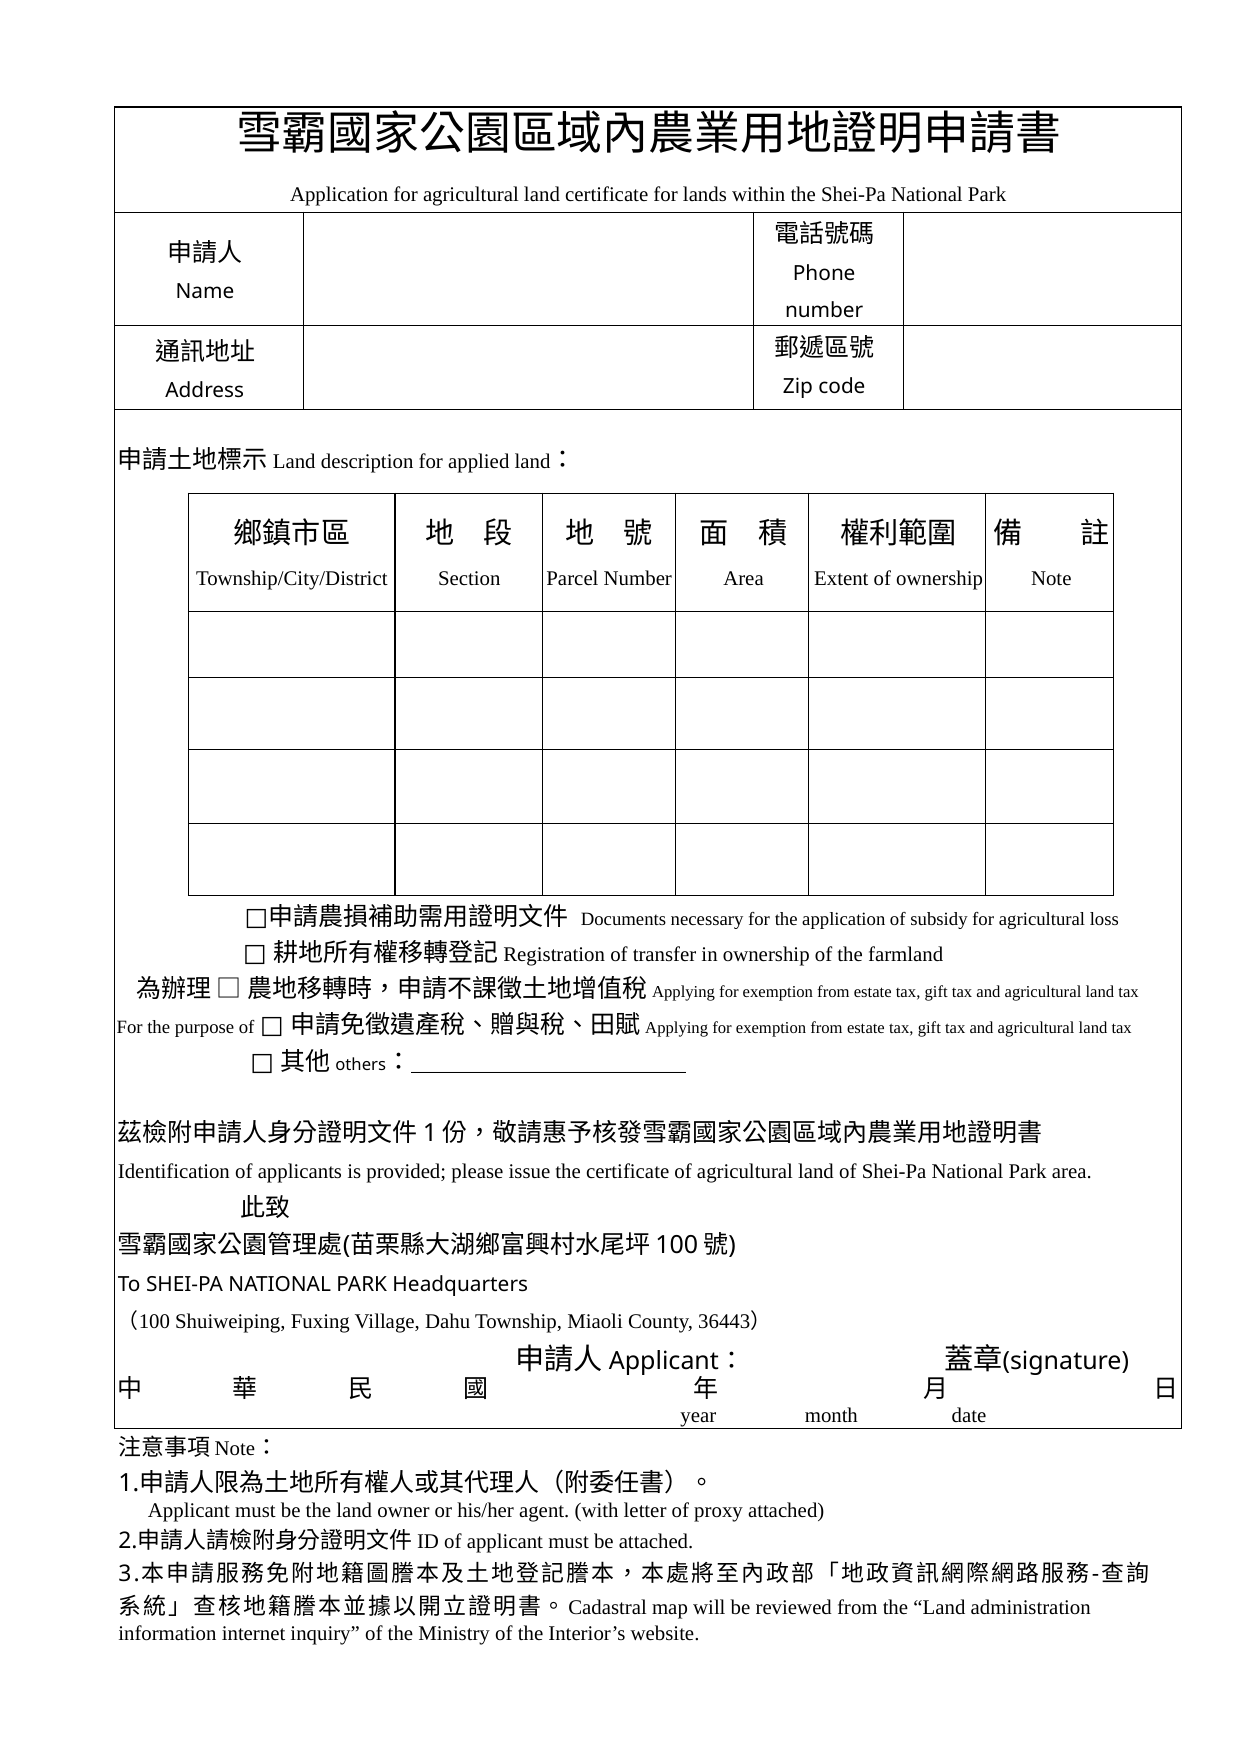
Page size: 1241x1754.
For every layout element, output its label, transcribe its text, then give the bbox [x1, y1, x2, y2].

table_cell 鄉鎮市區 Township/City/District [189, 494, 394, 611]
table_cell [543, 824, 675, 895]
table_cell 申請土地標示Land description for applied land： [115, 410, 1181, 492]
table_cell 郵遞區號 Zip code [754, 326, 903, 409]
table_cell [304, 213, 753, 325]
table_cell 備 註 Note [986, 494, 1113, 611]
table_cell [115, 749, 188, 823]
table_cell [396, 612, 542, 677]
table_cell [115, 493, 188, 611]
table_cell [189, 750, 394, 823]
text 1.申請人限為土地所有權人或其代理人（附委任書）。 [118, 1462, 1152, 1498]
table_cell 地 段 Section [396, 494, 542, 611]
table_cell [304, 326, 753, 409]
table_cell [396, 750, 542, 823]
table_cell 面 積 Area [676, 494, 808, 611]
table_cell [809, 824, 985, 895]
table_cell [986, 678, 1113, 749]
table_cell [676, 750, 808, 823]
table_cell [543, 612, 675, 677]
table_cell [1114, 677, 1181, 749]
table_cell [115, 611, 188, 677]
table_cell [1114, 823, 1181, 895]
table_cell [115, 677, 188, 749]
table_cell [676, 824, 808, 895]
table_cell 電話號碼 Phone number [754, 213, 903, 325]
table_cell 申請人 Name [115, 213, 303, 325]
table_cell 地 號 Parcel Number [543, 494, 675, 611]
table_cell [904, 326, 1181, 409]
table_cell [1114, 611, 1181, 677]
table_cell [543, 678, 675, 749]
table_cell [809, 678, 985, 749]
table_header 雪霸國家公園區域內農業用地證明申請書 Application for agricultural land certificate for lands within the Shei-Pa National Park [115, 108, 1181, 212]
table_cell [986, 750, 1113, 823]
text 注意事項Note： [118, 1429, 1152, 1462]
table_cell [396, 824, 542, 895]
table_cell [809, 750, 985, 823]
table_cell [676, 678, 808, 749]
table_cell [189, 824, 394, 895]
table_cell [809, 612, 985, 677]
table_cell [189, 612, 394, 677]
table_cell [115, 823, 188, 895]
table_cell [189, 678, 394, 749]
table_cell [676, 612, 808, 677]
table_cell [396, 678, 542, 749]
table_cell 通訊地址 Address [115, 326, 303, 409]
table_cell [1114, 749, 1181, 823]
text 2.申請人請檢附身分證明文件ID of applicant must be attached. [118, 1522, 1152, 1555]
text Applicant must be the land owner or his/her agent. (with letter of proxy attached) [118, 1498, 1152, 1522]
table_cell □申請農損補助需用證明文件 Documents necessary for the application of subsidy for agricultural loss □ 耕地所有權移轉登記 Registration of transfer in ownership of the farmland 為辦理 □ 農地移轉時，申請不課徵土地增值稅 Applying for exemption from estate tax, gift tax and agricultural land tax For the purpose of □ 申請免徵遺產稅、贈與稅、田賦Applying for exemption from estate tax, gift tax and agricultural land tax □ 其他others：＿＿＿＿＿＿＿＿＿＿＿ 茲檢附申請人身分證明文件1份，敬請惠予核發雪霸國家公園區域內農業用地證明書 Identification of applicants is provided; please issue the certificate of agricultural land of Shei-Pa National Park area. 此致 雪霸國家公園管理處(苗栗縣大湖鄉富興村水尾坪100號) To SHEI-PA NATIONAL PARK Headquarters （100 Shuiweiping, Fuxing Village, Dahu Township, Miaoli County, 36443） 申請人Applicant： 蓋章(signature) 中華民國 年 月 日 year month date [115, 895, 1181, 1428]
table_cell 權利範圍 Extent of ownership [809, 494, 985, 611]
table_cell [1114, 493, 1181, 611]
table_cell [543, 750, 675, 823]
table_cell [986, 612, 1113, 677]
text 3.本申請服務免附地籍圖謄本及土地登記謄本，本處將至內政部「地政資訊網際網路服務-查詢系統」查核地籍謄本並據以開立證明書。Cadastral map will be reviewed from the “Land administration information internet inquiry” of the Ministry of the Interior’s website. [118, 1555, 1152, 1644]
table_cell [986, 824, 1113, 895]
table_cell [904, 213, 1181, 325]
